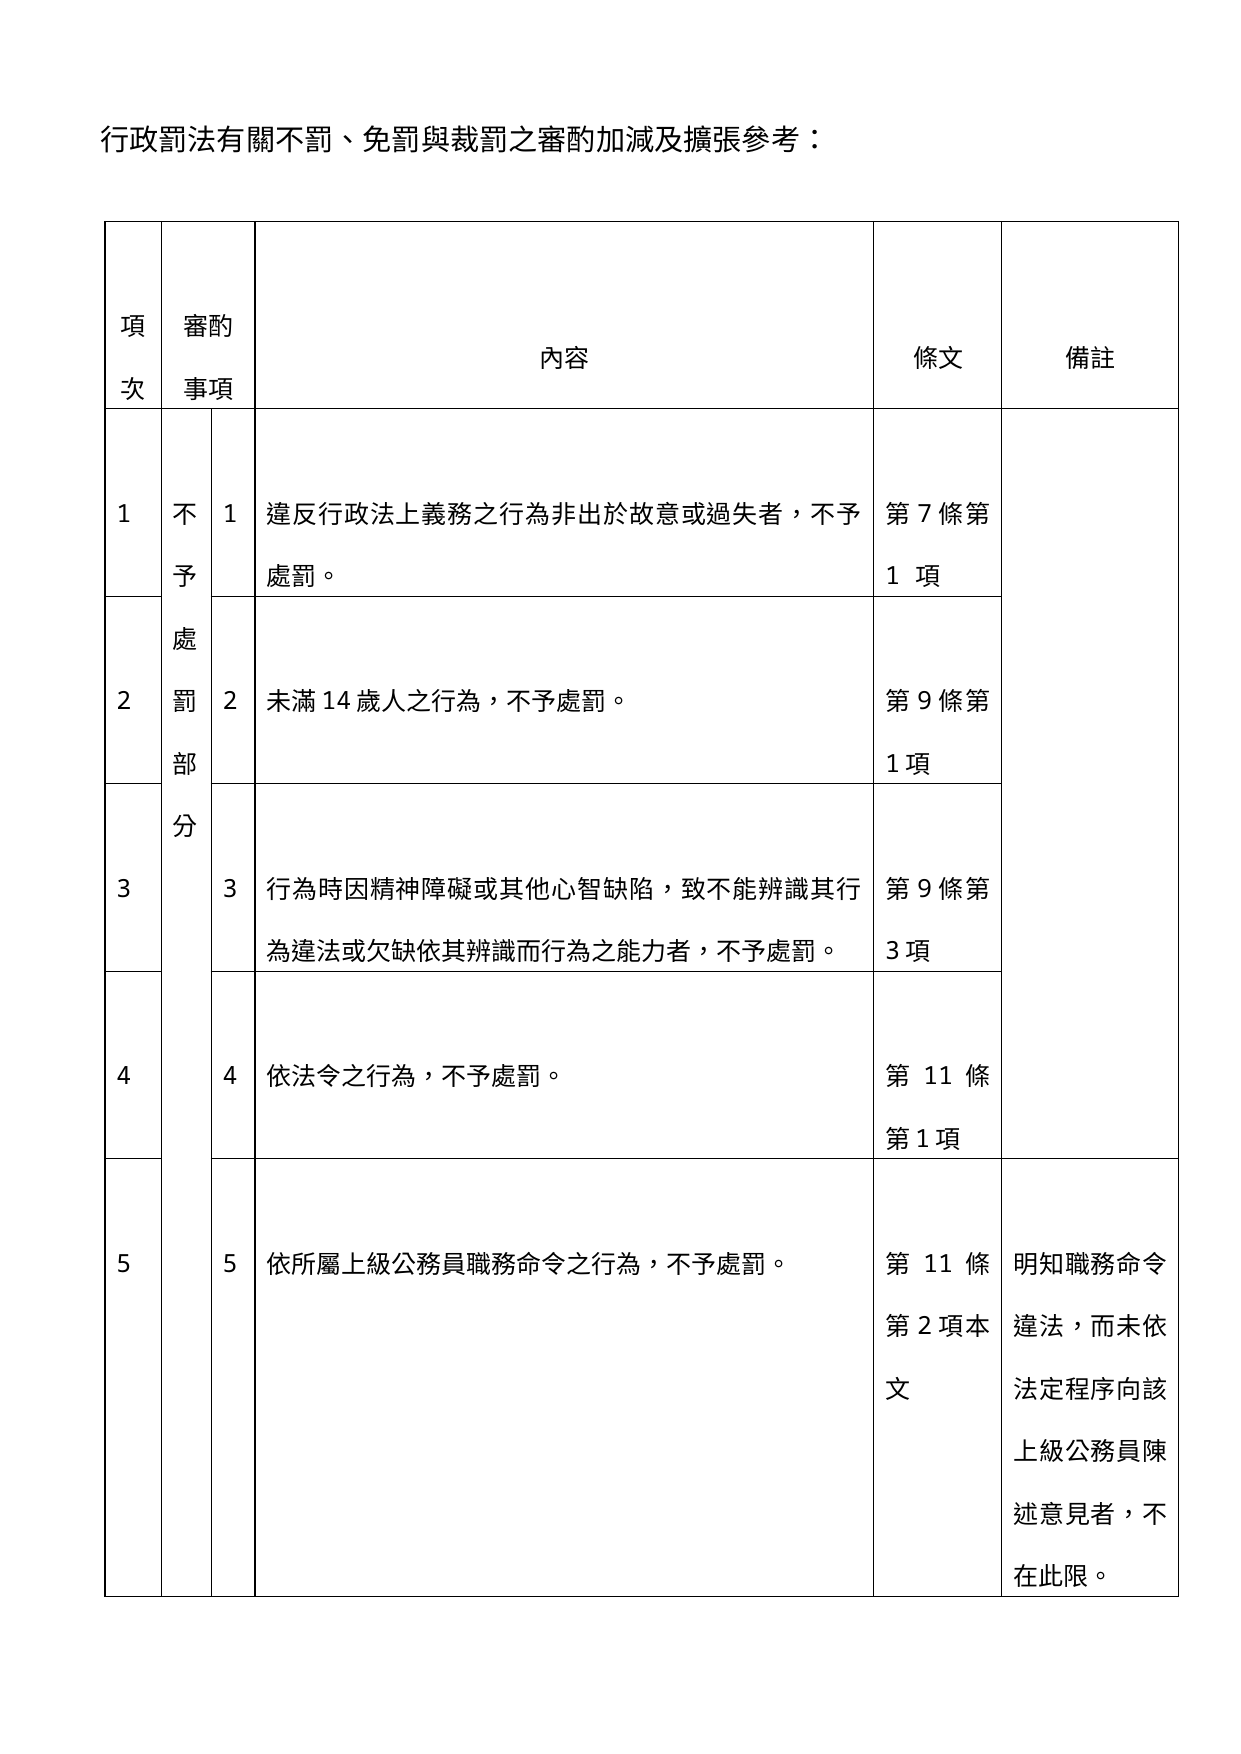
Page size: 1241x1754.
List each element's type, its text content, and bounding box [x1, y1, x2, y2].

table_cell 1 [212, 409, 254, 596]
table_cell 2 [106, 597, 161, 783]
table_cell 5 [106, 1159, 161, 1596]
table_header 條文 [874, 222, 1001, 408]
table_cell 不予處罰部分 [162, 409, 211, 1596]
table_cell 行為時因精神障礙或其他心智缺陷，致不能辨識其行為違法或欠缺依其辨識而行為之能力者，不予處罰。 [256, 784, 873, 971]
table_cell 5 [212, 1159, 254, 1596]
table_cell 第9條第3項 [874, 784, 1001, 971]
table_cell 依法令之行為，不予處罰。 [256, 972, 873, 1158]
table_cell 4 [212, 972, 254, 1158]
table_cell 違反行政法上義務之行為非出於故意或過失者，不予處罰。 [256, 409, 873, 596]
table_cell [1002, 409, 1178, 1158]
table_header 審酌事項 [162, 222, 254, 408]
table_cell 2 [212, 597, 254, 783]
table_cell 第9條第1項 [874, 597, 1001, 783]
table_cell 3 [212, 784, 254, 971]
table_cell 第11條第2項本文 [874, 1159, 1001, 1596]
table_cell 明知職務命令違法，而未依法定程序向該上級公務員陳述意見者，不在此限。 [1002, 1159, 1178, 1596]
table_cell 第11條第1項 [874, 972, 1001, 1158]
table_cell 1 [106, 409, 161, 596]
table_header 項次 [106, 222, 161, 408]
table_cell 第7條第1 項 [874, 409, 1001, 596]
table_header 備註 [1002, 222, 1178, 408]
table_header 內容 [256, 222, 873, 408]
table_cell 4 [106, 972, 161, 1158]
table_cell 未滿14歲人之行為，不予處罰。 [256, 597, 873, 783]
table_cell 3 [106, 784, 161, 971]
text 行政罰法有關不罰、免罰與裁罰之審酌加減及擴張參考： [100, 96, 1165, 158]
table_cell 依所屬上級公務員職務命令之行為，不予處罰。 [256, 1159, 873, 1596]
